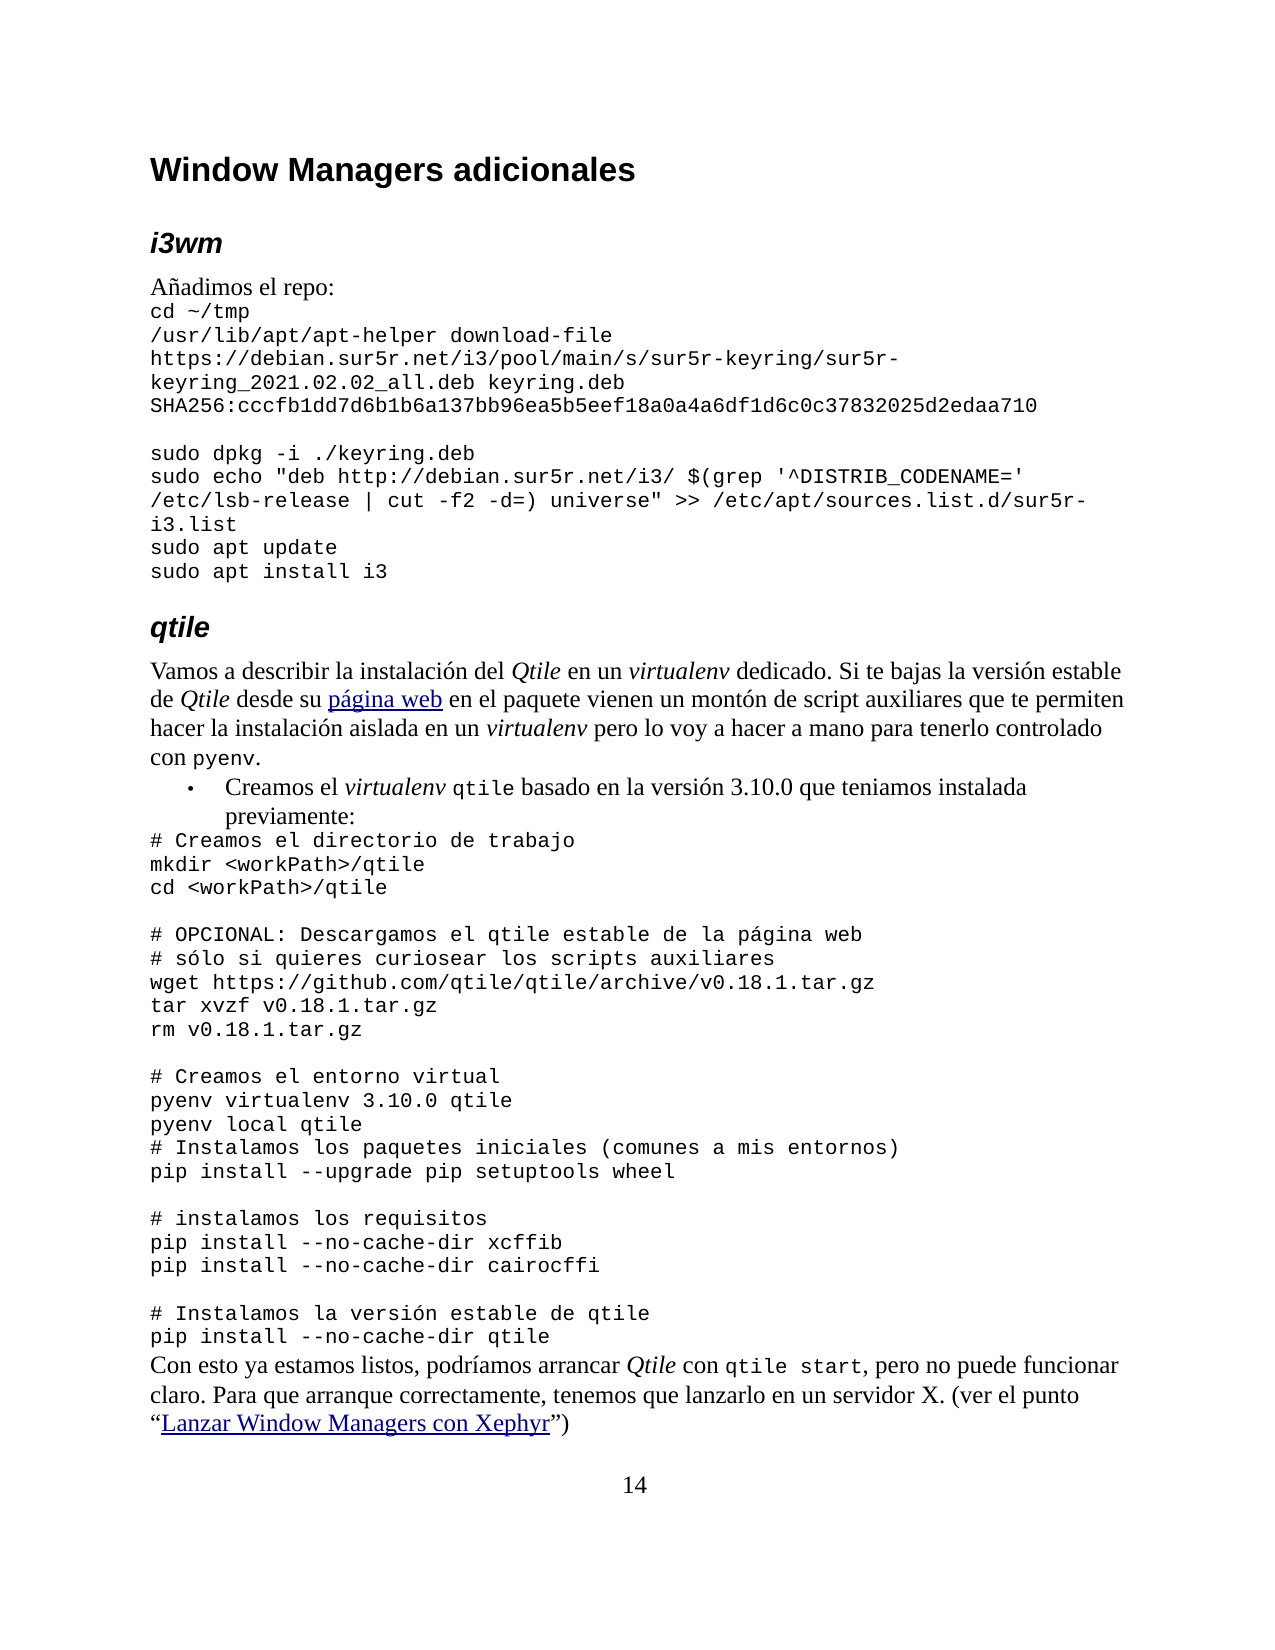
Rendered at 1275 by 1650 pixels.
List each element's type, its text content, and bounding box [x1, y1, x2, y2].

text mkdir <workPath>/qtile [150, 853, 1125, 877]
text pyenv virtualenv 3.10.0 qtile [150, 1090, 1125, 1114]
text # Instalamos la versión estable de qtile [150, 1303, 1125, 1326]
text # Instalamos los paquetes iniciales (comunes a mis entornos) [150, 1137, 1125, 1161]
subtitle qtile [150, 610, 1125, 643]
text Añadimos el repo: [150, 272, 1125, 301]
text # OPCIONAL: Descargamos el qtile estable de la página web [150, 924, 1125, 948]
text # Creamos el entorno virtual [150, 1066, 1125, 1090]
text wget https://github.com/qtile/qtile/archive/v0.18.1.tar.gz [150, 972, 1125, 995]
text # sólo si quieres curiosear los scripts auxiliares [150, 948, 1125, 972]
text Vamos a describir la instalación del Qtile en un virtualenv dedicado. Si te bajas la versión estable de Qtile desde su página web en el paquete vienen un montón de script auxiliares que te permiten hacer la instalación aislada en un virtualenv pero lo voy a hacer a mano para tenerlo controlado con pyenv. [150, 656, 1125, 772]
text # Creamos el directorio de trabajo [150, 830, 1125, 853]
subtitle i3wm [150, 226, 1125, 260]
text /usr/lib/apt/apt-helper download-file https://debian.sur5r.net/i3/pool/main/s/sur5r-keyring/sur5r-keyring_2021.02.02_all.deb keyring.deb SHA256:cccfb1dd7d6b1b6a137bb96ea5b5eef18a0a4a6df1d6c0c37832025d2edaa710 [150, 324, 1125, 419]
text pip install --no-cache-dir cairocffi [150, 1256, 1125, 1279]
text pip install --no-cache-dir qtile [150, 1326, 1125, 1350]
text sudo apt install i3 [150, 561, 1125, 585]
list Creamos el virtualenv qtile basado en la versión 3.10.0 que teniamos instalada previamente: [187, 772, 1125, 830]
text sudo dpkg -i ./keyring.deb [150, 443, 1125, 466]
text sudo apt update [150, 537, 1125, 561]
text tar xvzf v0.18.1.tar.gz [150, 995, 1125, 1019]
text pip install --upgrade pip setuptools wheel [150, 1161, 1125, 1184]
text pip install --no-cache-dir xcffib [150, 1232, 1125, 1256]
text pyenv local qtile [150, 1114, 1125, 1137]
text Con esto ya estamos listos, podríamos arrancar Qtile con qtile start, pero no puede funcionar claro. Para que arranque correctamente, tenemos que lanzarlo en un servidor X. (ver el punto “Lanzar Window Managers con Xephyr”) [150, 1350, 1125, 1437]
text cd ~/tmp [150, 301, 1125, 324]
text cd <workPath>/qtile [150, 877, 1125, 901]
text sudo echo "deb http://debian.sur5r.net/i3/ $(grep '^DISTRIB_CODENAME=' /etc/lsb-release | cut -f2 -d=) universe" >> /etc/apt/sources.list.d/sur5r-i3.list [150, 466, 1125, 537]
subtitle Window Managers adicionales [150, 150, 1125, 189]
text rm v0.18.1.tar.gz [150, 1019, 1125, 1043]
text # instalamos los requisitos [150, 1208, 1125, 1232]
